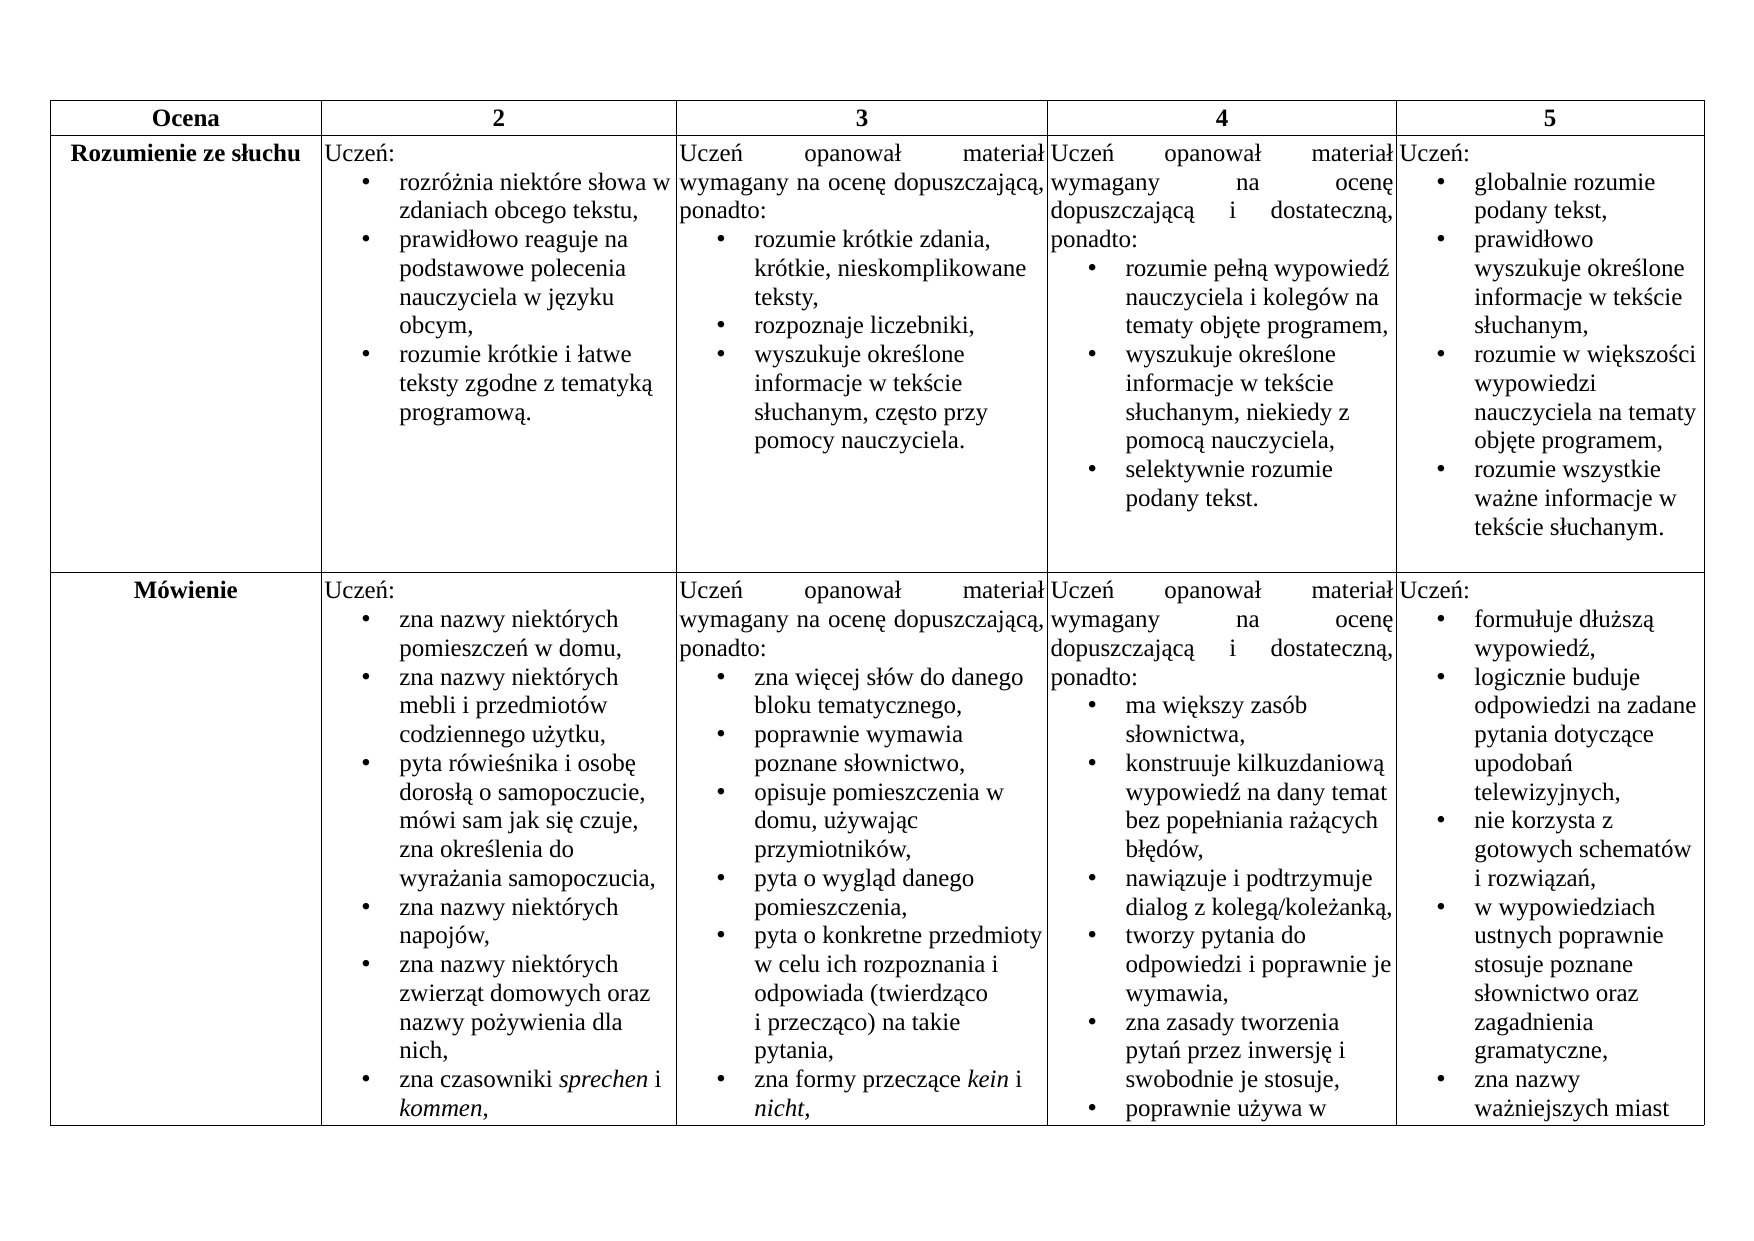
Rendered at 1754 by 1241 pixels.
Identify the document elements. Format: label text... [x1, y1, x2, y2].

table_cell Uczeń opanował materiał wymagany na ocenę dopuszczającą i dostateczną, ponadto: ma większy zasób słownictwa, konstruuje kilkuzdaniową wypowiedź na dany temat bez popełniania rażących błędów, nawiązuje i podtrzymuje dialog z kolegą/koleżanką, tworzy pytania do odpowiedzi i poprawnie je wymawia, zna zasady tworzenia pytań przez inwersję i swobodnie je stosuje, poprawnie używa w [1048, 573, 1396, 1124]
table_cell Uczeń opanował materiał wymagany na ocenę dopuszczającą i dostateczną, ponadto: rozumie pełną wypowiedź nauczyciela i kolegów na tematy objęte programem, wyszukuje określone informacje w tekście słuchanym, niekiedy z pomocą nauczyciela, selektywnie rozumie podany tekst. [1048, 136, 1396, 572]
table_cell Mówienie [51, 573, 321, 1124]
table_cell Uczeń: rozróżnia niektóre słowa w zdaniach obcego tekstu, prawidłowo reaguje na podstawowe polecenia nauczyciela w języku obcym, rozumie krótkie i łatwe teksty zgodne z tematyką programową. [322, 136, 676, 572]
table_header 5 [1397, 101, 1704, 135]
table_header 4 [1048, 101, 1396, 135]
table_header 2 [322, 101, 676, 135]
table_header 3 [677, 101, 1047, 135]
table_header Ocena [51, 101, 321, 135]
table_cell Uczeń: globalnie rozumie podany tekst, prawidłowo wyszukuje określone informacje w tekście słuchanym, rozumie w większości wypowiedzi nauczyciela na tematy objęte programem, rozumie wszystkie ważne informacje w tekście słuchanym. [1397, 136, 1704, 572]
table_cell Uczeń opanował materiał wymagany na ocenę dopuszczającą, ponadto: rozumie krótkie zdania, krótkie, nieskomplikowane teksty, rozpoznaje liczebniki, wyszukuje określone informacje w tekście słuchanym, często przy pomocy nauczyciela. [677, 136, 1047, 572]
table_cell Uczeń: zna nazwy niektórych pomieszczeń w domu, zna nazwy niektórych mebli i przedmiotów codziennego użytku, pyta rówieśnika i osobę dorosłą o samopoczucie, mówi sam jak się czuje, zna określenia do wyrażania samopoczucia, zna nazwy niektórych napojów, zna nazwy niektórych zwierząt domowych oraz nazwy pożywienia dla nich, zna czasowniki sprechen i kommen, proponuje koledze/koleżance posiłek lub napój, zna rodzajnik określony i nieokreślony rzeczownika, zna przeczenie kein, zna odmianę czasowników essen i trinken, zna podstawowe zwroty związane z jedzeniem i piciem, zna odmianę czasowników nehmen i kosten, zna pytanie o cenę, zna nazwy przyborów i przedmiotów szkolnych, zna odmianę czasowników: suchen, brauchen, finden, zna nazwy dni tygodnia i pór dnia, mówi, co jest jego ulubionym przedmiotem. [322, 573, 676, 1124]
table_cell Uczeń: formułuje dłuższą wypowiedź, logicznie buduje odpowiedzi na zadane pytania dotyczące upodobań telewizyjnych, nie korzysta z gotowych schematów i rozwiązań, w wypowiedziach ustnych poprawnie stosuje poznane słownictwo oraz zagadnienia gramatyczne, zna nazwy ważniejszych miast [1397, 573, 1704, 1124]
table_cell Uczeń opanował materiał wymagany na ocenę dopuszczającą, ponadto: zna więcej słów do danego bloku tematycznego, poprawnie wymawia poznane słownictwo, opisuje pomieszczenia w domu, używając przymiotników, pyta o wygląd danego pomieszczenia, pyta o konkretne przedmioty w celu ich rozpoznania i odpowiada (twierdząco i przecząco) na takie pytania, zna formy przeczące kein i nicht, proponuje coś do picia, stosuje formę möchte-, pyta rówieśnika, czy ma zwierzę i odpowiada na takie pytanie, zna przyimki in i aus, pyta rówieśnika, w jakim języku mówi, zna nazwy niektórych państw oraz języków używanych w danych krajach,stosuje w wypowiedzi rodzajnik określony i nieokreślony, przeczenie kein w bierniku, wyraża swoje upodobania i życzenia związane z jedzeniem i piciem, wyraża uczucie głodu lub pragnienia, mówi, jakie przybory szkolne ma w piórniku i plecaku, wyraża potrzebę posiadania danej rzeczy, mówi o swoim planie lekcji, ulubionych przedmiotach w szkole, wyraża negatywną lub pozytywną opinię o przedmiotach szkolnych, używa czasownika finden. [677, 573, 1047, 1124]
table_cell Rozumienie ze słuchu [51, 136, 321, 572]
